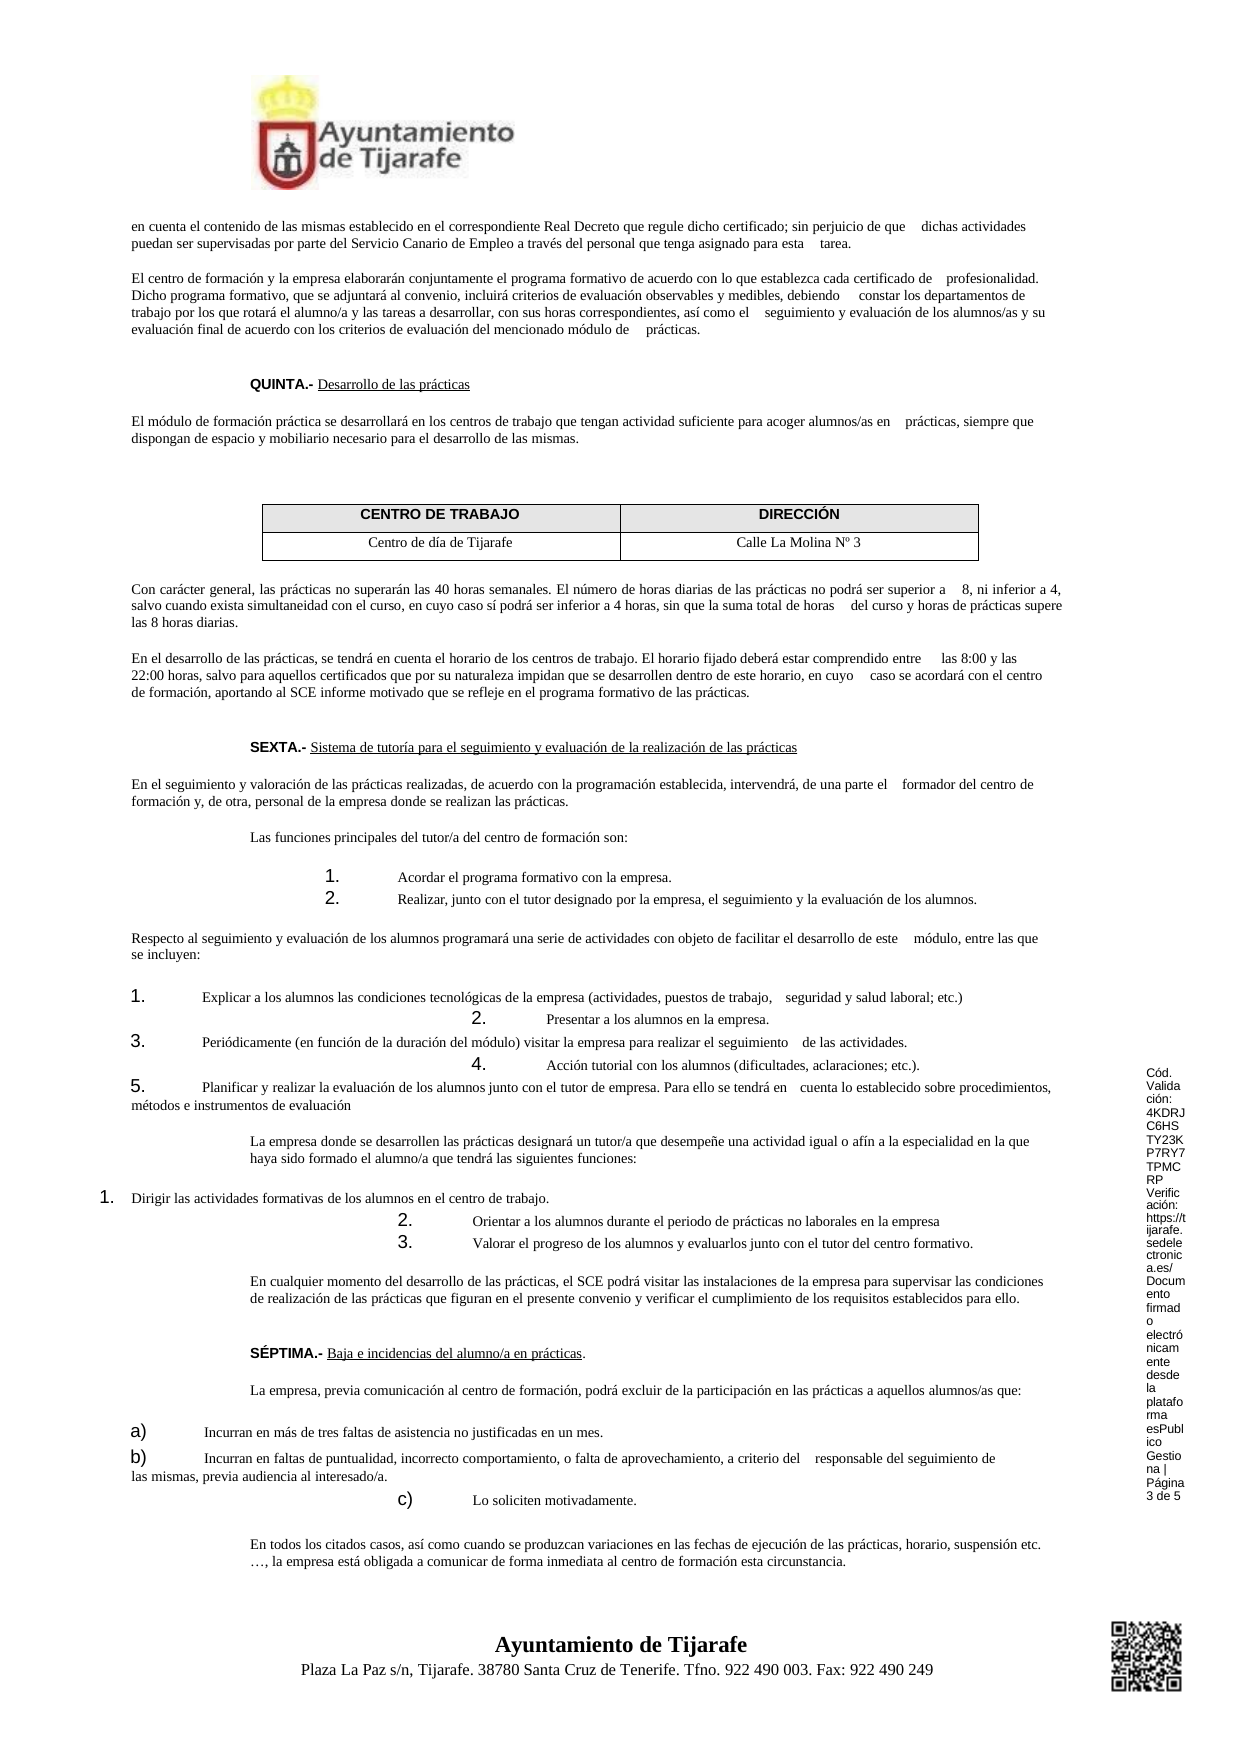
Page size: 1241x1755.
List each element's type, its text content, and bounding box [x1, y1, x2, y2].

list Explicar a los alumnos las condiciones tecnológicas de la empresa (actividades, puestos de trabajo, seguridad y salud laboral; etc.) [130, 985, 1048, 1006]
text El centro de formación y la empresa elaborarán conjuntamente el programa formativo de acuerdo con lo que establezca cada certificado de profesionalidad. Dicho programa formativo, que se adjuntará al convenio, incluirá criterios de evaluación observables y medibles, debiendo constar los departamentos de trabajo por los que rotará el alumno/a y las tareas a desarrollar, con sus horas correspondientes, así como el seguimiento y evaluación de los alumnos/as y su evaluación final de acuerdo con los criterios de evaluación del mencionado módulo de prácticas. [131, 270, 1061, 337]
list Acordar el programa formativo con la empresa. [324, 864, 1195, 886]
list Planificar y realizar la evaluación de los alumnos junto con el tutor de empresa. Para ello se tendrá en cuenta lo establecido sobre procedimientos, métodos e instrumentos de evaluación [130, 1075, 1061, 1113]
text En todos los citados casos, así como cuando se produzcan variaciones en las fechas de ejecución de las prácticas, horario, suspensión etc. [250, 1536, 1144, 1553]
text Respecto al seguimiento y evaluación de los alumnos programará una serie de actividades con objeto de facilitar el desarrollo de este módulo, entre las que se incluyen: [131, 929, 1050, 963]
table_cell Calle La Molina Nº 3 [621, 533, 978, 560]
list Periódicamente (en función de la duración del módulo) visitar la empresa para realizar el seguimiento de las actividades. [130, 1030, 1061, 1051]
list Valorar el progreso de los alumnos y evaluarlos junto con el tutor del centro formativo. [397, 1231, 1144, 1252]
text En el desarrollo de las prácticas, se tendrá en cuenta el horario de los centros de trabajo. El horario fijado deberá estar comprendido entre las 8:00 y las 22:00 horas, salvo para aquellos certificados que por su naturaleza impidan que se desarrollen dentro de este horario, en cuyo caso se acordará con el centro de formación, aportando al SCE informe motivado que se refleje en el programa formativo de las prácticas. [131, 650, 1050, 700]
text QUINTA.- Desarrollo de las prácticas [250, 376, 1195, 393]
list Presentar a los alumnos en la empresa. [471, 1007, 1195, 1029]
list Incurran en más de tres faltas de asistencia no justificadas en un mes. [130, 1420, 1144, 1442]
list Verificación: https://tijarafe.sedelectronica.es/ [1146, 1187, 1186, 1275]
list Dirigir las actividades formativas de los alumnos en el centro de trabajo. [99, 1186, 1144, 1207]
list Realizar, junto con el tutor designado por la empresa, el seguimiento y la evaluación de los alumnos. [324, 887, 1195, 909]
table_header CENTRO DE TRABAJO [263, 505, 620, 532]
list Cód. Validación: 4KDRJC6HSTY23KP7RY7TPMCRP [1146, 1066, 1186, 1187]
text SEXTA.- Sistema de tutoría para el seguimiento y evaluación de la realización de las prácticas [250, 738, 1195, 755]
list Incurran en faltas de puntualidad, incorrecto comportamiento, o falta de aprovechamiento, a criterio del responsable del seguimiento de las mismas, previa audiencia al interesado/a. [130, 1446, 999, 1484]
text El módulo de formación práctica se desarrollará en los centros de trabajo que tengan actividad suficiente para acoger alumnos/as en prácticas, siempre que dispongan de espacio y mobiliario necesario para el desarrollo de las mismas. [131, 413, 1048, 447]
text La empresa donde se desarrollen las prácticas designará un tutor/a que desempeñe una actividad igual o afín a la especialidad en la que haya sido formado el alumno/a que tendrá las siguientes funciones: [250, 1133, 1048, 1167]
text Con carácter general, las prácticas no superarán las 40 horas semanales. El número de horas diarias de las prácticas no podrá ser superior a 8, ni inferior a 4, salvo cuando exista simultaneidad con el curso, en cuyo caso sí podrá ser inferior a 4 horas, sin que la suma total de horas del curso y horas de prácticas supere las 8 horas diarias. [131, 580, 1062, 631]
text En cualquier momento del desarrollo de las prácticas, el SCE podrá visitar las instalaciones de la empresa para supervisar las condiciones de realización de las prácticas que figuran en el presente convenio y verificar el cumplimiento de los requisitos establecidos para ello. [250, 1273, 1050, 1306]
text …, la empresa está obligada a comunicar de forma inmediata al centro de formación esta circunstancia. [250, 1553, 1144, 1569]
list Lo soliciten motivadamente. [397, 1488, 1144, 1510]
list Documento firmado electrónicamente desde la plataforma esPublico Gestiona | Página 3 de 5 [1146, 1275, 1186, 1503]
text La empresa, previa comunicación al centro de formación, podrá excluir de la participación en las prácticas a aquellos alumnos/as que: [250, 1382, 1144, 1399]
list [1144, 1066, 1186, 1589]
list Orientar a los alumnos durante el periodo de prácticas no laborales en la empresa [397, 1208, 1144, 1230]
text SÉPTIMA.- Baja e incidencias del alumno/a en prácticas. [250, 1345, 1144, 1362]
text Las funciones principales del tutor/a del centro de formación son: [250, 829, 1195, 845]
text En el seguimiento y valoración de las prácticas realizadas, de acuerdo con la programación establecida, intervendrá, de una parte el formador del centro de formación y, de otra, personal de la empresa donde se realizan las prácticas. [131, 776, 1050, 809]
table_header DIRECCIÓN [621, 505, 978, 532]
list Acción tutorial con los alumnos (dificultades, aclaraciones; etc.). [471, 1052, 1195, 1074]
text en cuenta el contenido de las mismas establecido en el correspondiente Real Decreto que regule dicho certificado; sin perjuicio de que dichas actividades puedan ser supervisadas por parte del Servicio Canario de Empleo a través del personal que tenga asignado para esta tarea. [131, 218, 1050, 251]
table_cell Centro de día de Tijarafe [263, 533, 620, 560]
